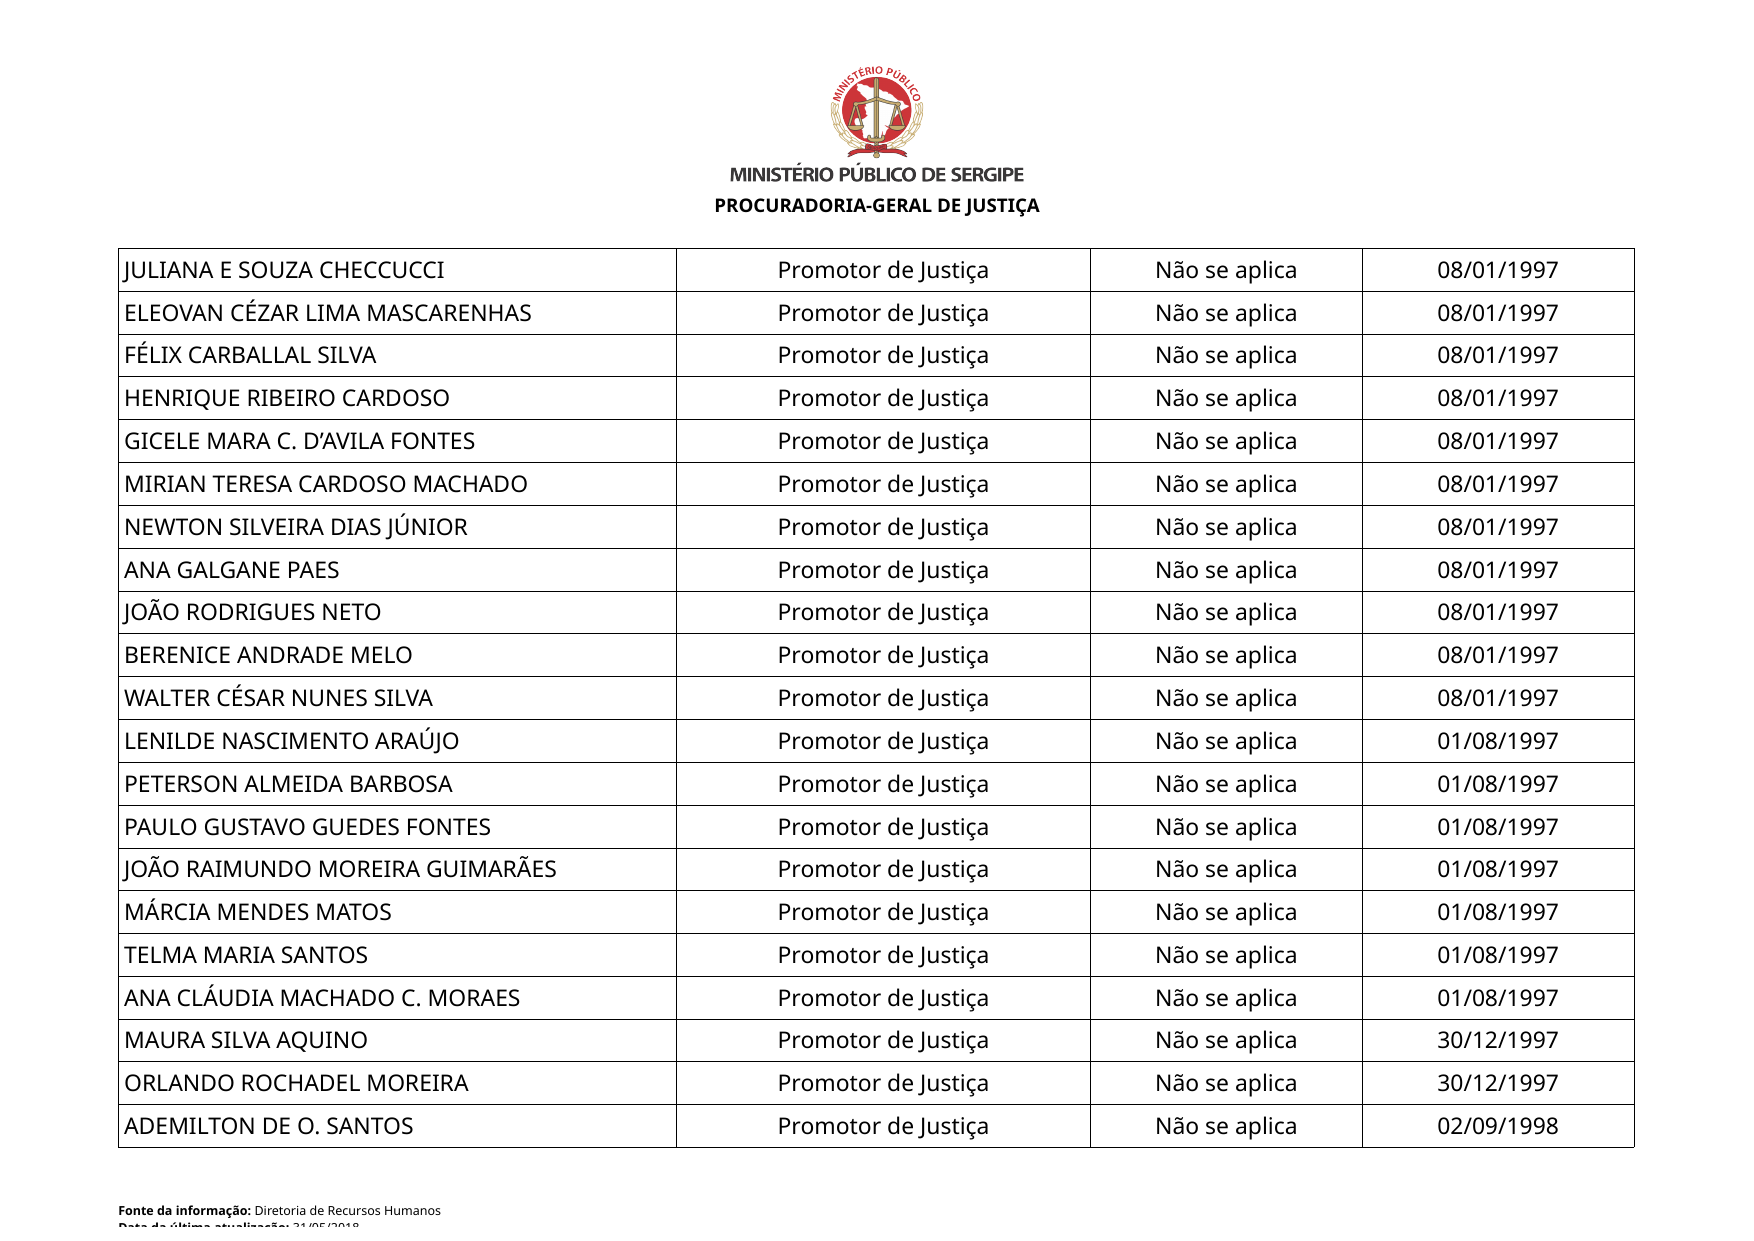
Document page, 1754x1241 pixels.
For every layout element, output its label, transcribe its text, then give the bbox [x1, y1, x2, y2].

table_cell Promotor de Justiça [677, 1062, 1090, 1104]
table_cell 01/08/1997 [1363, 891, 1634, 933]
table_cell 01/08/1997 [1363, 463, 1634, 505]
table_cell 01/08/1997 [1363, 335, 1634, 376]
table_cell JOÃO RAIMUNDO MOREIRA GUIMARÃES [119, 849, 676, 890]
table_cell MAURA SILVA AQUINO [119, 1020, 676, 1061]
table_cell 01/08/1997 [1363, 720, 1634, 762]
table_cell 30/12/1997 [1363, 1020, 1634, 1061]
table_cell Não se aplica [1091, 506, 1362, 548]
table_cell 01/08/1997 [1363, 292, 1634, 334]
table_cell Não se aplica [1091, 420, 1362, 462]
table_cell Não se aplica [1091, 977, 1362, 1019]
table_cell FÉLIX CARBALLAL SILVA [119, 335, 676, 376]
table_cell 01/08/1997 [1363, 249, 1634, 291]
table_cell TELMA MARIA SANTOS [119, 934, 676, 976]
table_cell 01/08/1997 [1363, 549, 1634, 591]
table_cell Não se aplica [1091, 592, 1362, 633]
table_cell Promotor de Justiça [677, 549, 1090, 591]
table_cell Promotor de Justiça [677, 249, 1090, 291]
table_cell Promotor de Justiça [677, 1105, 1090, 1147]
table_cell ADEMILTON DE O. SANTOS [119, 1105, 676, 1147]
table_cell LENILDE NASCIMENTO ARAÚJO [119, 720, 676, 762]
table_cell 01/08/1997 [1363, 592, 1634, 633]
table_cell Não se aplica [1091, 634, 1362, 676]
table_cell JULIANA E SOUZA CHECCUCCI [119, 249, 676, 291]
table_cell ELEOVAN CÉZAR LIMA MASCARENHAS [119, 292, 676, 334]
table_cell Não se aplica [1091, 1105, 1362, 1147]
table_cell ANA CLÁUDIA MACHADO C. MORAES [119, 977, 676, 1019]
table_cell Promotor de Justiça [677, 934, 1090, 976]
table_cell Promotor de Justiça [677, 377, 1090, 419]
table_cell Promotor de Justiça [677, 891, 1090, 933]
table_cell Não se aplica [1091, 335, 1362, 376]
table_cell Promotor de Justiça [677, 977, 1090, 1019]
table_cell Não se aplica [1091, 763, 1362, 804]
table_cell Não se aplica [1091, 934, 1362, 976]
table_cell Promotor de Justiça [677, 592, 1090, 633]
table_cell JOÃO RODRIGUES NETO [119, 592, 676, 633]
table_cell Não se aplica [1091, 1020, 1362, 1061]
table_cell Não se aplica [1091, 292, 1362, 334]
table_cell 01/08/1997 [1363, 420, 1634, 462]
table_cell 01/08/1997 [1363, 849, 1634, 890]
table_cell PETERSON ALMEIDA BARBOSA [119, 763, 676, 804]
table_cell Promotor de Justiça [677, 763, 1090, 804]
table_cell Promotor de Justiça [677, 506, 1090, 548]
table_cell Promotor de Justiça [677, 720, 1090, 762]
table_cell Não se aplica [1091, 806, 1362, 847]
table_cell WALTER CÉSAR NUNES SILVA [119, 677, 676, 719]
table_cell 02/09/1998 [1363, 1105, 1634, 1147]
table_cell 30/12/1997 [1363, 1062, 1634, 1104]
table_cell HENRIQUE RIBEIRO CARDOSO [119, 377, 676, 419]
table_cell 01/08/1997 [1363, 377, 1634, 419]
table_cell 01/08/1997 [1363, 977, 1634, 1019]
table_cell MIRIAN TERESA CARDOSO MACHADO [119, 463, 676, 505]
table_cell 01/08/1997 [1363, 934, 1634, 976]
table_cell MÁRCIA MENDES MATOS [119, 891, 676, 933]
table_cell Não se aplica [1091, 1062, 1362, 1104]
table_cell BERENICE ANDRADE MELO [119, 634, 676, 676]
table_cell Não se aplica [1091, 720, 1362, 762]
table_cell Promotor de Justiça [677, 335, 1090, 376]
table_cell Promotor de Justiça [677, 292, 1090, 334]
picture [730, 66, 1024, 185]
table_cell Não se aplica [1091, 377, 1362, 419]
table_cell Não se aplica [1091, 549, 1362, 591]
table_cell Promotor de Justiça [677, 420, 1090, 462]
table_cell Não se aplica [1091, 677, 1362, 719]
table_cell PAULO GUSTAVO GUEDES FONTES [119, 806, 676, 847]
table_cell Não se aplica [1091, 463, 1362, 505]
table_cell Promotor de Justiça [677, 849, 1090, 890]
table_cell Não se aplica [1091, 849, 1362, 890]
table_cell 01/08/1997 [1363, 763, 1634, 804]
table_cell Promotor de Justiça [677, 806, 1090, 847]
table_cell Promotor de Justiça [677, 463, 1090, 505]
table_cell 01/08/1997 [1363, 506, 1634, 548]
table_cell Promotor de Justiça [677, 1020, 1090, 1061]
table_cell Não se aplica [1091, 891, 1362, 933]
table_cell 01/08/1997 [1363, 806, 1634, 847]
table_cell Promotor de Justiça [677, 634, 1090, 676]
table_cell ORLANDO ROCHADEL MOREIRA [119, 1062, 676, 1104]
table_cell ANA GALGANE PAES [119, 549, 676, 591]
table_cell 01/08/1997 [1363, 634, 1634, 676]
table_cell Promotor de Justiça [677, 677, 1090, 719]
table_cell GICELE MARA C. D’AVILA FONTES [119, 420, 676, 462]
table_cell Não se aplica [1091, 249, 1362, 291]
table_cell 01/08/1997 [1363, 677, 1634, 719]
table_cell NEWTON SILVEIRA DIAS JÚNIOR [119, 506, 676, 548]
